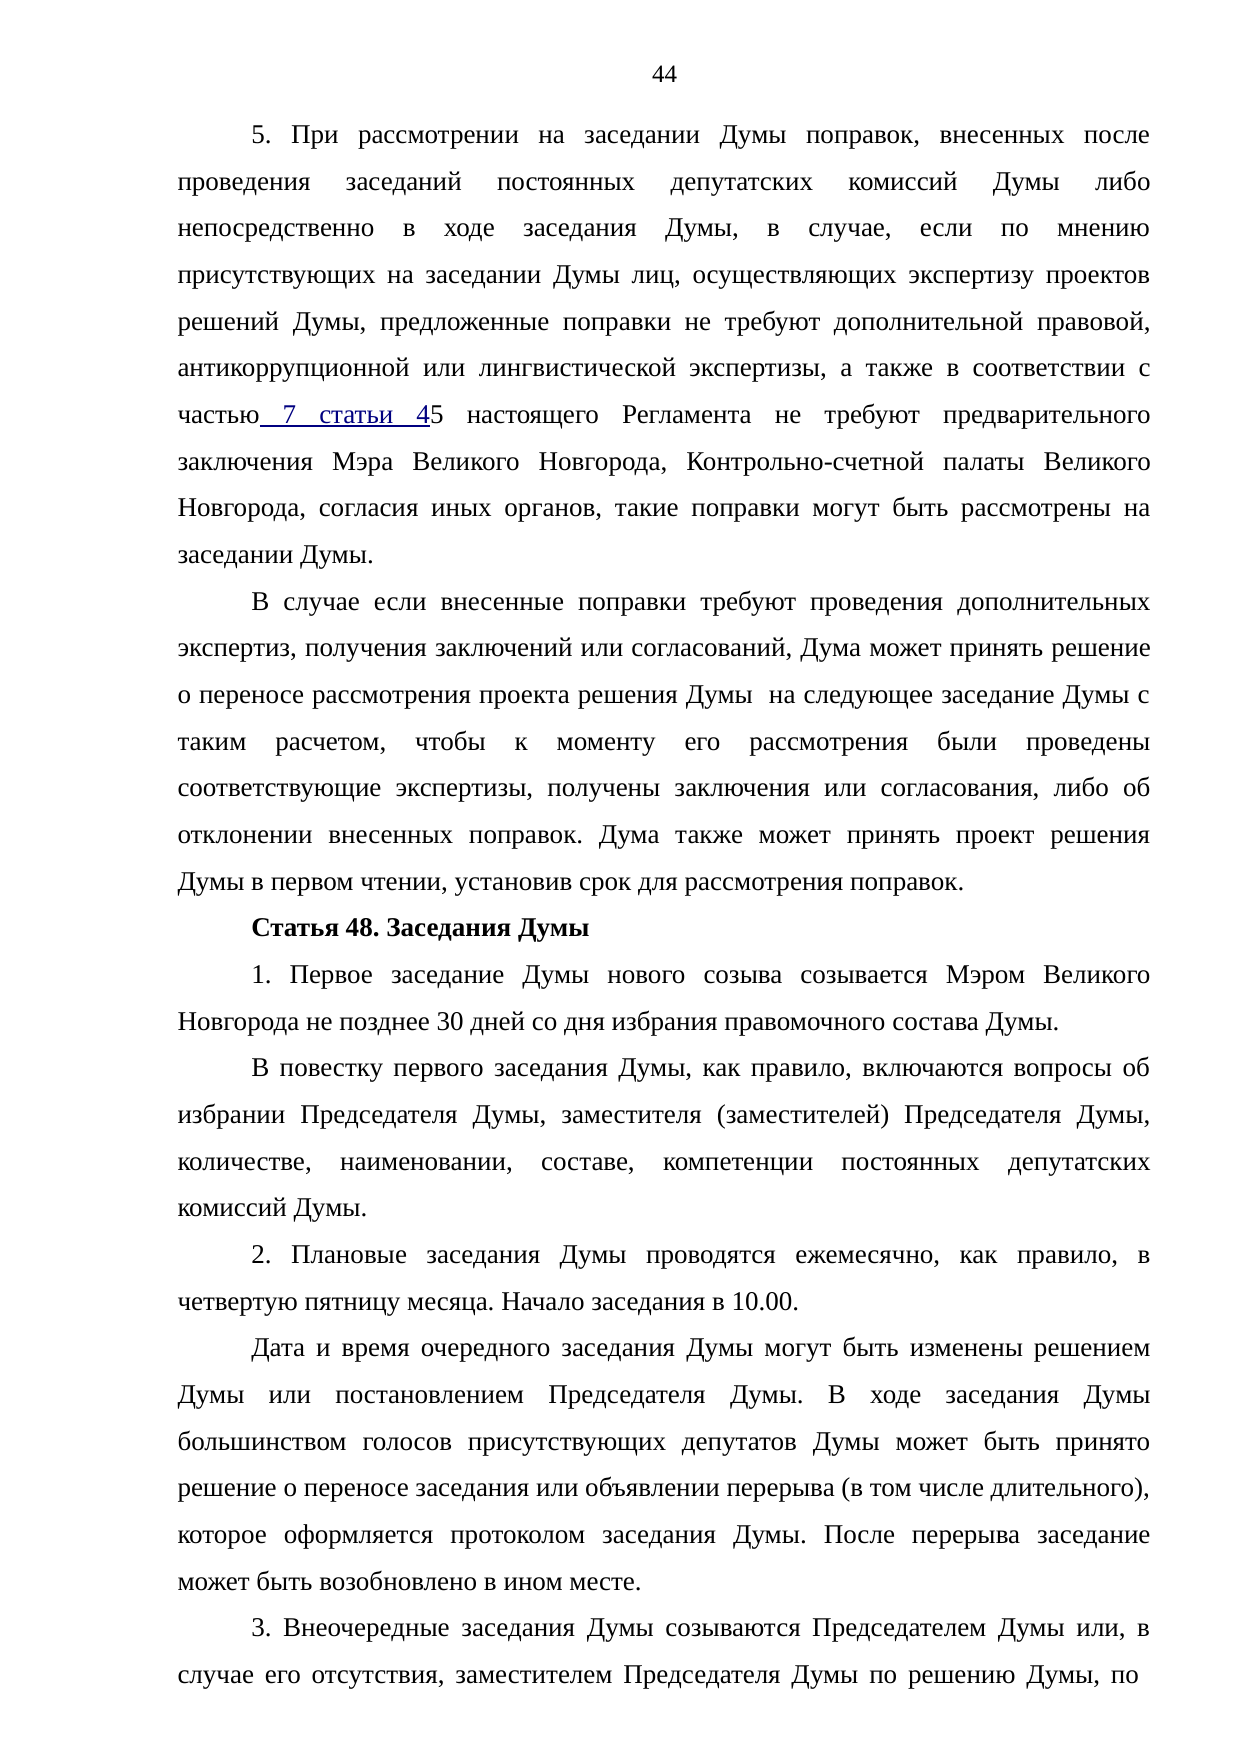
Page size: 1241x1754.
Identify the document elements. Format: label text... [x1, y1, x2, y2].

text 2. Плановые заседания Думы проводятся ежемесячно, как правило, в четвертую пятницу месяца. Начало заседания в 10.00. [177, 1238, 1152, 1316]
text Дата и время очередного заседания Думы могут быть изменены решением Думы или постановлением Председателя Думы. В ходе заседания Думы большинством голосов присутствующих депутатов Думы может быть принято решение о переносе заседания или объявлении перерыва (в том числе длительного), которое оформляется протоколом заседания Думы. После перерыва заседание может быть возобновлено в ином месте. [177, 1331, 1152, 1596]
text 3. Внеочередные заседания Думы созываются Председателем Думы или, в случае его отсутствия, заместителем Председателя Думы по решению Думы, по [177, 1611, 1152, 1689]
text В случае если внесенные поправки требуют проведения дополнительных экспертиз, получения заключений или согласований, Дума может принять решение о переносе рассмотрения проекта решения Думы на следующее заседание Думы с таким расчетом, чтобы к моменту его рассмотрения были проведены соответствующие экспертизы, получены заключения или согласования, либо об отклонении внесенных поправок. Дума также может принять проект решения Думы в первом чтении, установив срок для рассмотрения поправок. [177, 585, 1152, 896]
text 1. Первое заседание Думы нового созыва созывается Мэром Великого Новгорода не позднее 30 дней со дня избрания правомочного состава Думы. [177, 958, 1152, 1036]
text Статья 48. Заседания Думы [177, 911, 1152, 943]
text В повестку первого заседания Думы, как правило, включаются вопросы об избрании Председателя Думы, заместителя (заместителей) Председателя Думы, количестве, наименовании, составе, компетенции постоянных депутатских комиссий Думы. [177, 1051, 1152, 1223]
text 5. При рассмотрении на заседании Думы поправок, внесенных после проведения заседаний постоянных депутатских комиссий Думы либо непосредственно в ходе заседания Думы, в случае, если по мнению присутствующих на заседании Думы лиц, осуществляющих экспертизу проектов решений Думы, предложенные поправки не требуют дополнительной правовой, антикоррупционной или лингвистической экспертизы, а также в соответствии с частью 7 статьи 45 настоящего Регламента не требуют предварительного заключения Мэра Великого Новгорода, Контрольно-счетной палаты Великого Новгорода, согласия иных органов, такие поправки могут быть рассмотрены на заседании Думы. [177, 118, 1152, 569]
